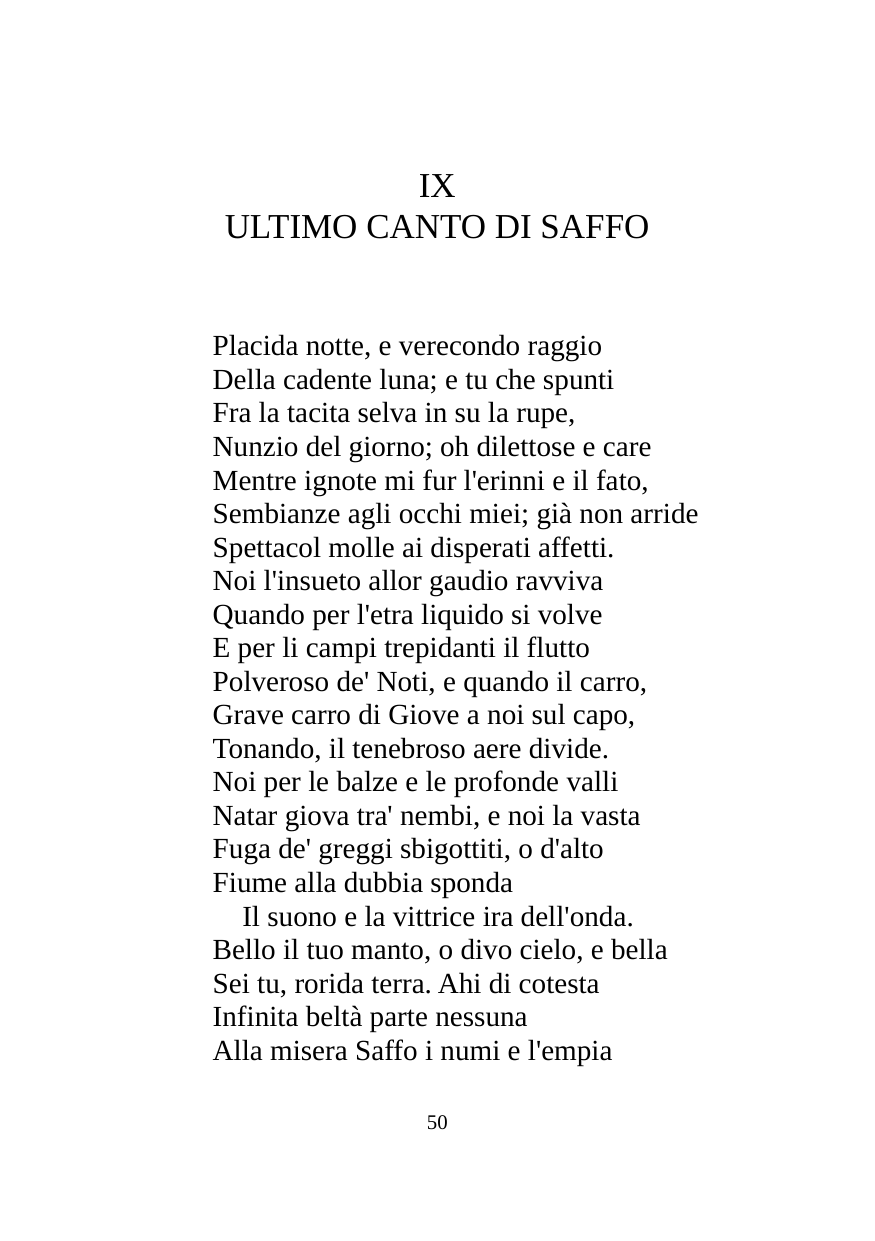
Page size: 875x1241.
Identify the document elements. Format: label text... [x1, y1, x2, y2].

text Placida notte, e verecondo raggio [183, 328, 768, 362]
text Alla misera Saffo i numi e l'empia [183, 1033, 768, 1066]
text Sei tu, rorida terra. Ahi di cotesta [183, 966, 768, 999]
text Nunzio del giorno; oh dilettose e care [183, 429, 768, 463]
text Natar giova tra' nembi, e noi la vasta [183, 798, 768, 832]
text Fuga de' greggi sbigottiti, o d'alto [183, 832, 768, 865]
subtitle IX ULTIMO CANTO DI SAFFO [106, 165, 768, 246]
text Polveroso de' Noti, e quando il carro, [183, 664, 768, 697]
text Mentre ignote mi fur l'erinni e il fato, [183, 463, 768, 496]
text Tonando, il tenebroso aere divide. [183, 731, 768, 764]
text Noi l'insueto allor gaudio ravviva [183, 563, 768, 597]
text Sembianze agli occhi miei; già non arride [183, 496, 768, 530]
text Noi per le balze e le profonde valli [183, 764, 768, 798]
text Della cadente luna; e tu che spunti [183, 362, 768, 396]
text Fiume alla dubbia sponda [183, 865, 768, 899]
text Spettacol molle ai disperati affetti. [183, 530, 768, 563]
text Grave carro di Giove a noi sul capo, [183, 697, 768, 731]
text Fra la tacita selva in su la rupe, [183, 396, 768, 429]
text Il suono e la vittrice ira dell'onda. [212, 899, 768, 932]
text Infinita beltà parte nessuna [183, 999, 768, 1033]
text Quando per l'etra liquido si volve [183, 597, 768, 630]
text E per li campi trepidanti il flutto [183, 630, 768, 664]
text Bello il tuo manto, o divo cielo, e bella [183, 932, 768, 966]
